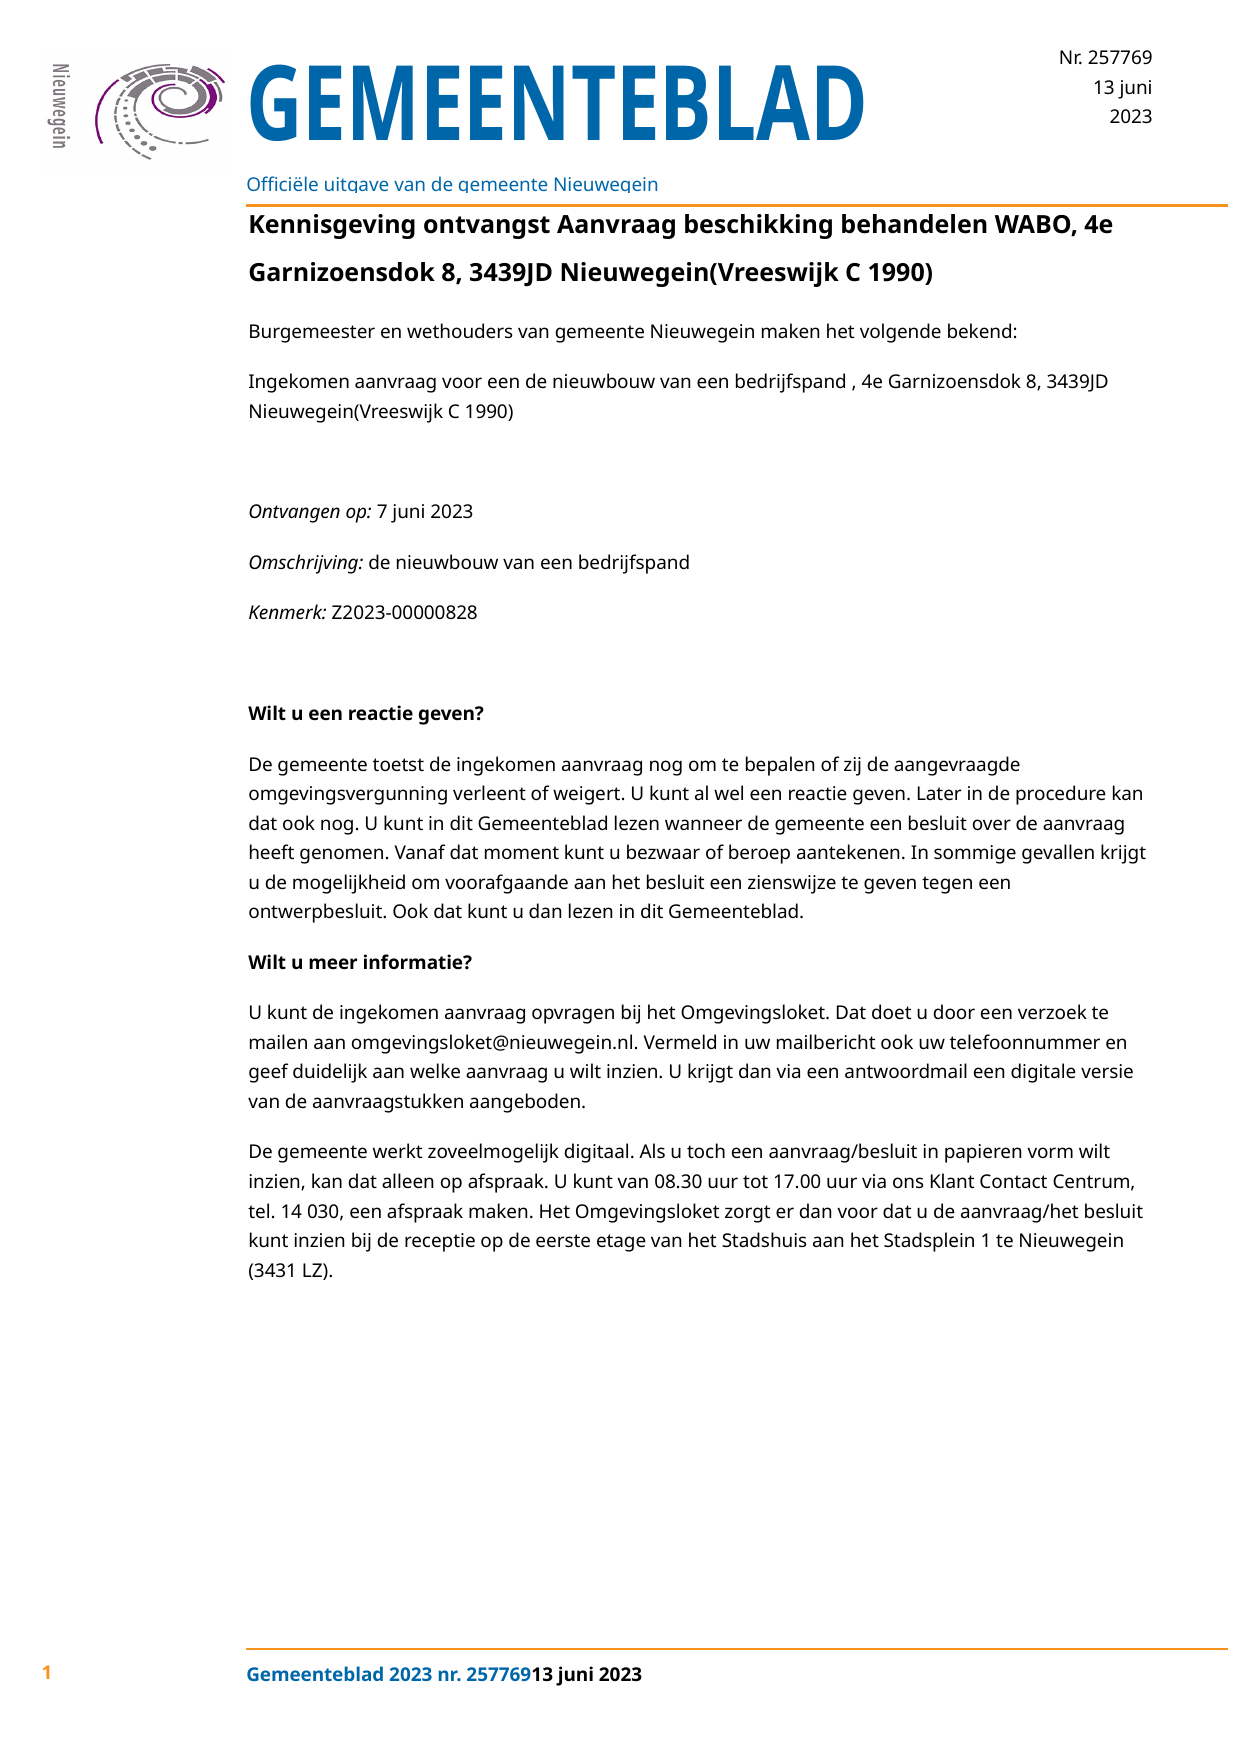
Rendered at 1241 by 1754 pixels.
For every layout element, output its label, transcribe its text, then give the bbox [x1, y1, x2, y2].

text Wilt u een reactie geven? [248, 700, 1152, 726]
text De gemeente werkt zoveelmogelijk digitaal. Als u toch een aanvraag/besluit in papieren vorm wilt inzien, kan dat alleen op afspraak. U kunt van 08.30 uur tot 17.00 uur via ons Klant Contact Centrum, tel. 14 030, een afspraak maken. Het Omgevingsloket zorgt er dan voor dat u de aanvraag/het besluit kunt inzien bij de receptie op de eerste etage van het Stadshuis aan het Stadsplein 1 te Nieuwegein (3431 LZ). [248, 1139, 1152, 1283]
text Wilt u meer informatie? [248, 949, 1152, 975]
text U kunt de ingekomen aanvraag opvragen bij het Omgevingsloket. Dat doet u door een verzoek te mailen aan omgevingsloket@nieuwegein.nl. Vermeld in uw mailbericht ook uw telefoonnummer en geef duidelijk aan welke aanvraag u wilt inzien. U krijgt dan via een antwoordmail een digitale versie van de aanvraagstukken aangeboden. [248, 999, 1152, 1114]
text Kennisgeving ontvangst Aanvraag beschikking behandelen WABO, 4e Garnizoensdok 8, 3439JD Nieuwegein(Vreeswijk C 1990) [248, 207, 1152, 288]
text Ingekomen aanvraag voor een de nieuwbouw van een bedrijfspand , 4e Garnizoensdok 8, 3439JD Nieuwegein(Vreeswijk C 1990) [248, 368, 1152, 424]
text Omschrijving: de nieuwbouw van een bedrijfspand [248, 549, 1152, 575]
text Burgemeester en wethouders van gemeente Nieuwegein maken het volgende bekend: [248, 318, 1152, 344]
text Ontvangen op: 7 juni 2023 [248, 499, 1152, 524]
text Kenmerk: Z2023-00000828 [248, 599, 1152, 625]
text De gemeente toetst de ingekomen aanvraag nog om te bepalen of zij de aangevraagde omgevingsvergunning verleent of weigert. U kunt al wel een reactie geven. Later in de procedure kan dat ook nog. U kunt in dit Gemeenteblad lezen wanneer de gemeente een besluit over de aanvraag heeft genomen. Vanaf dat moment kunt u bezwaar of beroep aantekenen. In sommige gevallen krijgt u de mogelijkheid om voorafgaande aan het besluit een zienswijze te geven tegen een ontwerpbesluit. Ook dat kunt u dan lezen in dit Gemeenteblad. [248, 751, 1152, 924]
picture [41, 47, 231, 172]
